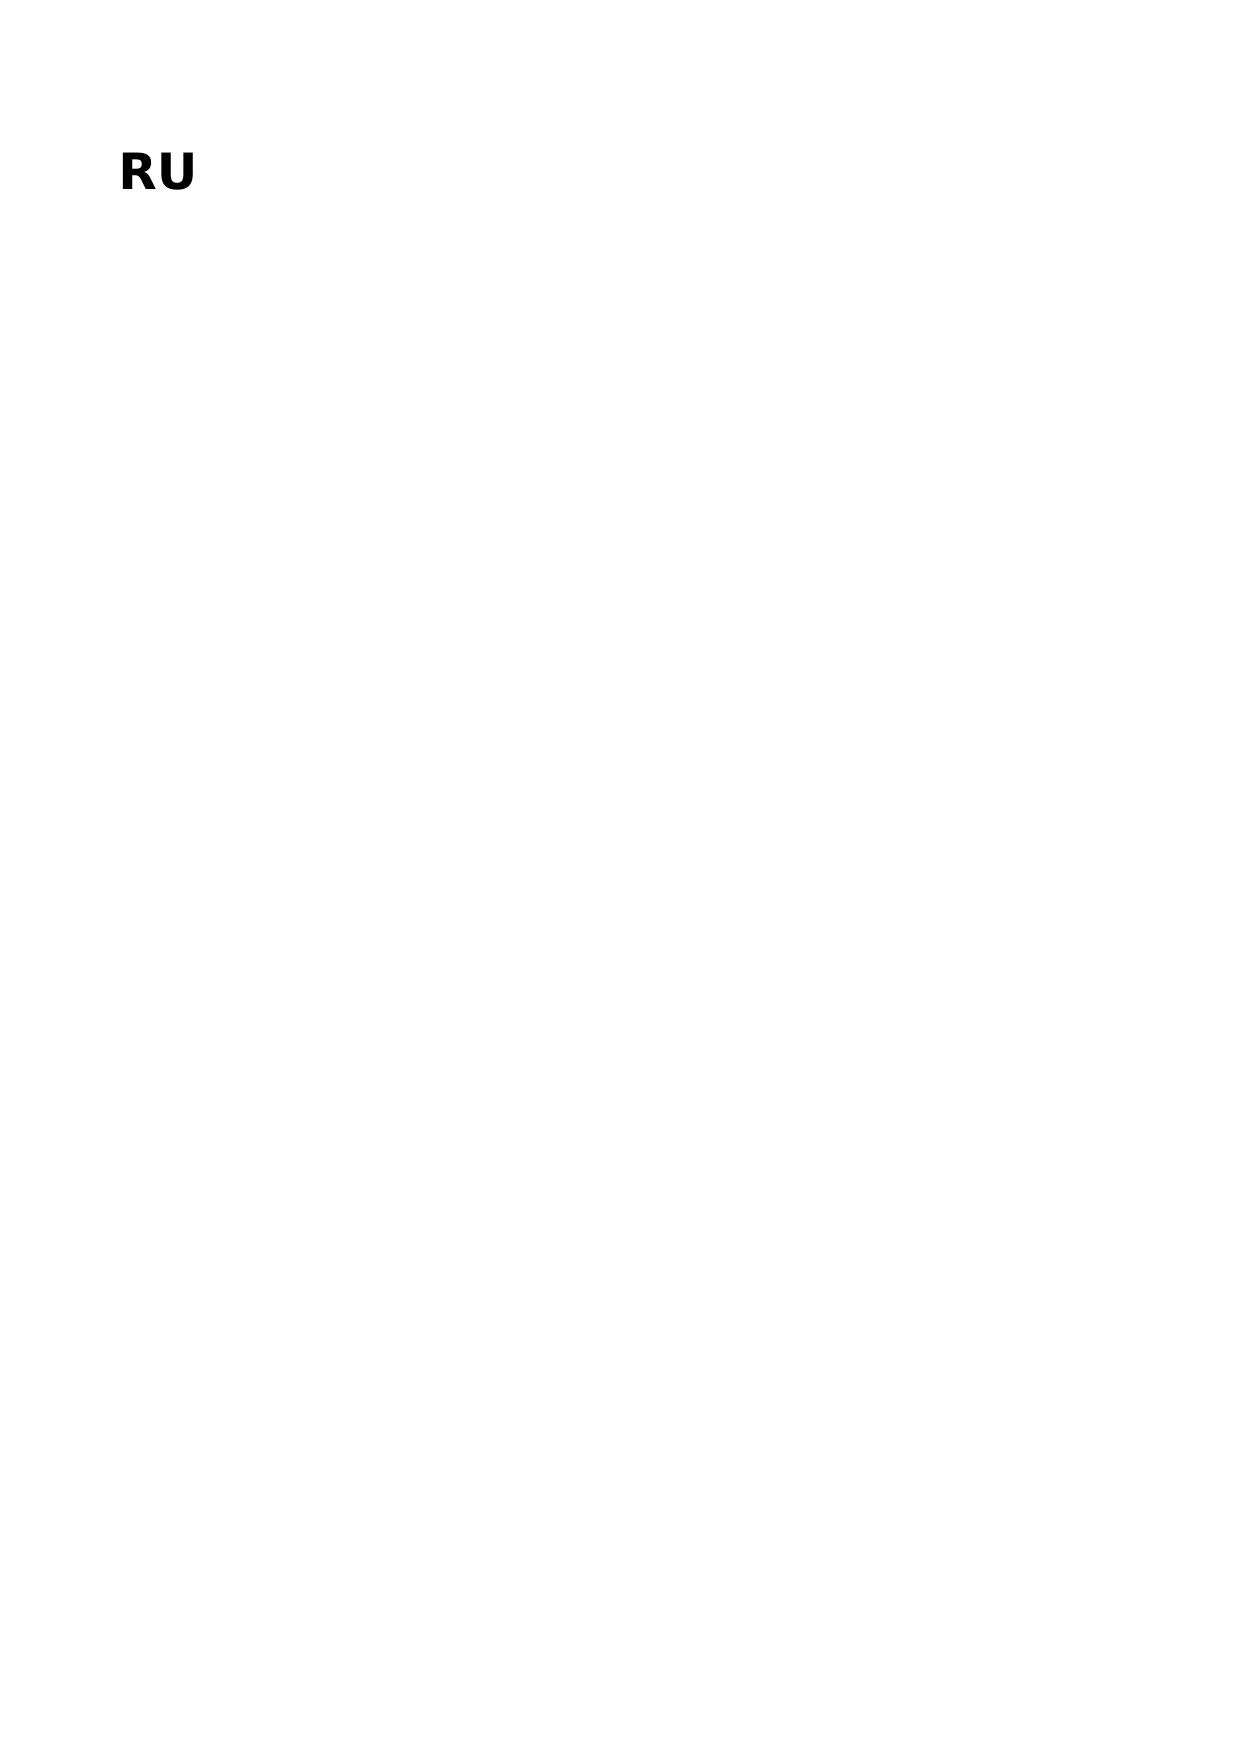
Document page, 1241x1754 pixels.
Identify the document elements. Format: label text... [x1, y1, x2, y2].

subtitle RU [118, 143, 1122, 201]
